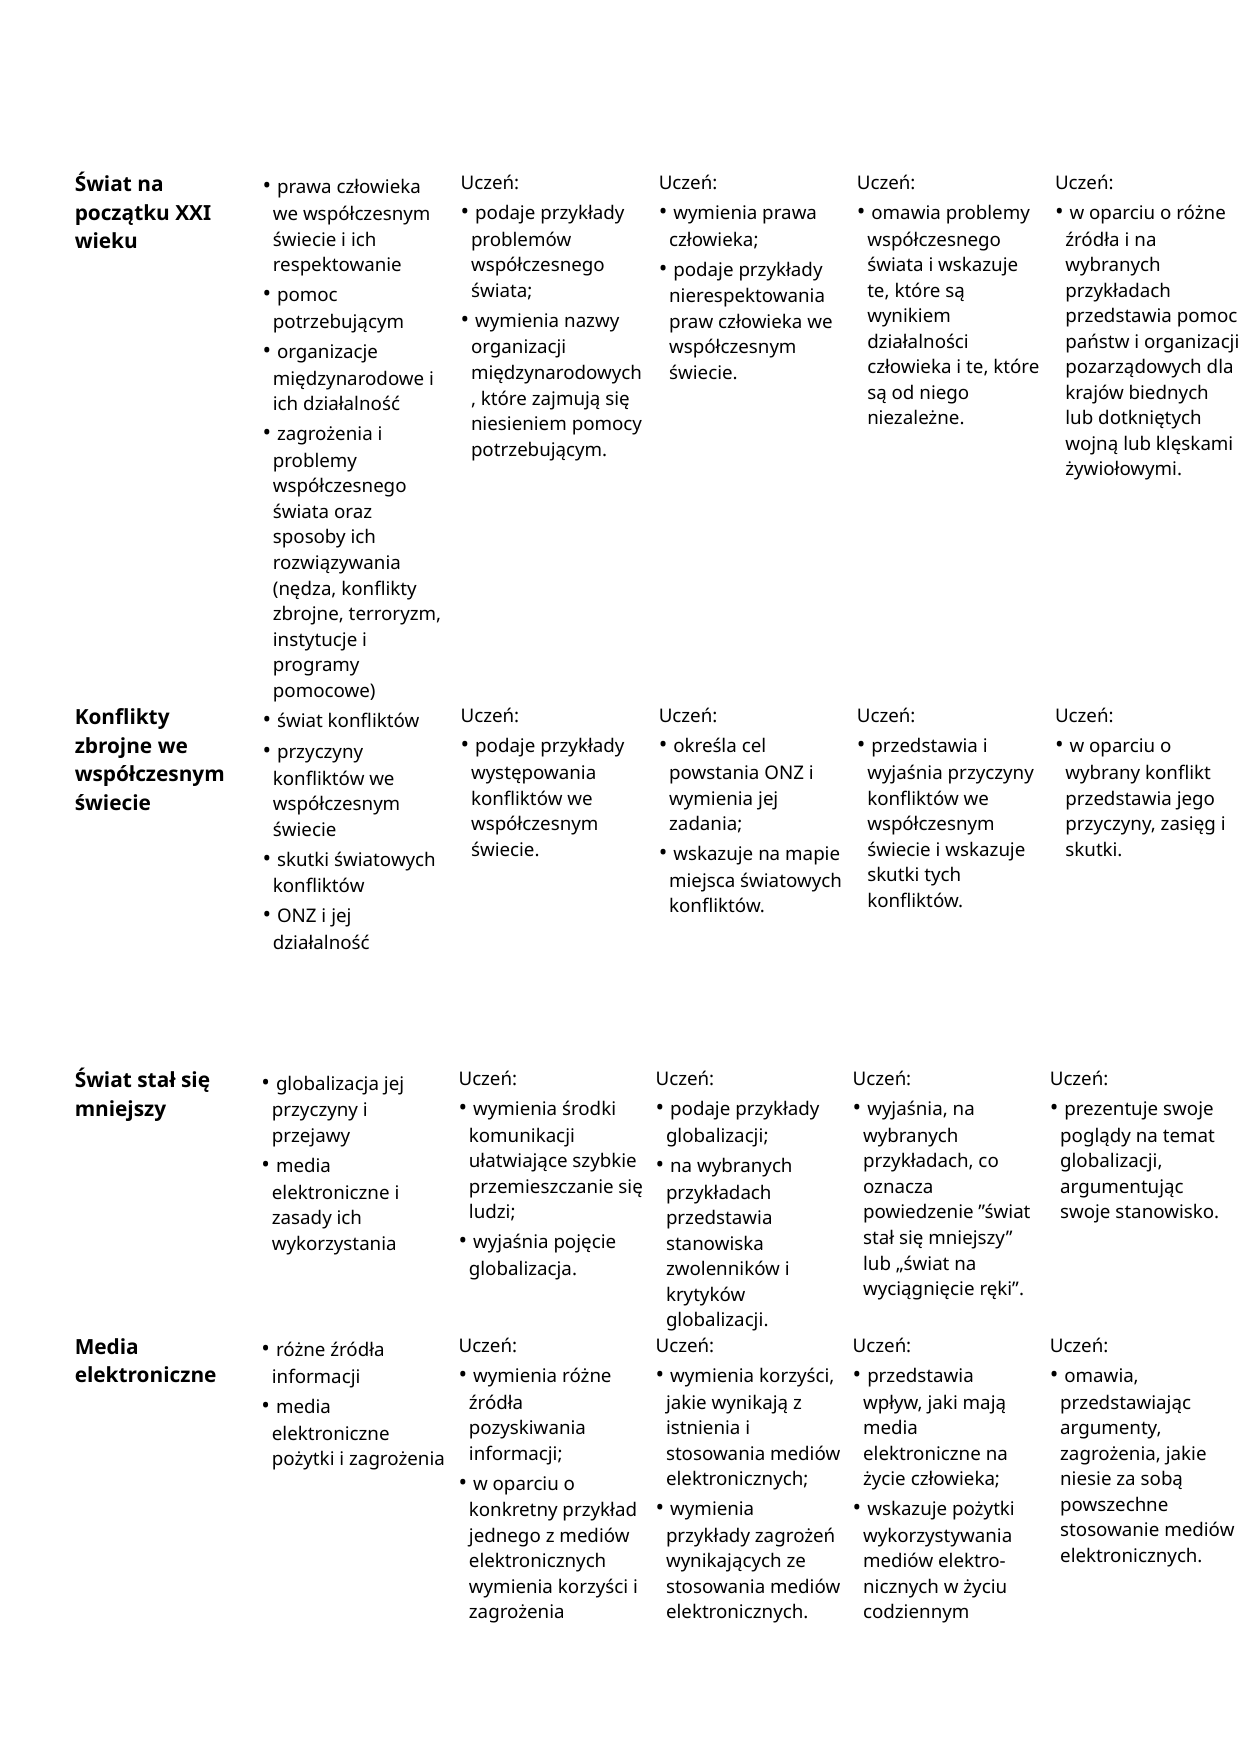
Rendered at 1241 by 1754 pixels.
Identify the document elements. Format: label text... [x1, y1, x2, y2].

table_header Uczeń: • wymienia środki komunikacji ułatwiające szybkie przemieszczanie się ludzi; • wyjaśnia pojęcie globalizacja. [458, 1066, 654, 1332]
table_cell Uczeń: • przedstawia wpływ, jaki mają media elektroniczne na życie człowieka; • wskazuje pożytki wykorzystywania mediów elektro-nicznych w życiu codziennym [852, 1332, 1049, 1624]
table_header Uczeń: • prezentuje swoje poglądy na temat globalizacji, argumentując swoje stanowisko. [1049, 1066, 1240, 1332]
table_cell Świat na początku XXI wieku [63, 169, 261, 702]
table_header [261, 118, 459, 169]
table_cell Uczeń: • podaje przykłady problemów współczesnego świata; • wymienia nazwy organizacji międzynarodowych, które zajmują się niesieniem pomocy potrzebującym. [460, 169, 658, 702]
table_header [856, 118, 1054, 169]
table_cell Uczeń: • omawia problemy współczesnego świata i wskazuje te, które są wynikiem działalności człowieka i te, które są od niego niezależne. [856, 169, 1054, 702]
table_cell Uczeń: • omawia, przedstawiając argumenty, zagrożenia, jakie niesie za sobą powszechne stosowanie mediów elektronicznych. [1049, 1332, 1240, 1624]
table_cell Uczeń: • określa cel powstania ONZ i wymienia jej zadania; • wskazuje na mapie miejsca światowych konfliktów. [658, 703, 856, 1014]
table_cell Uczeń: • w oparciu o wybrany konflikt przedstawia jego przyczyny, zasięg i skutki. [1054, 703, 1240, 1014]
table_header [63, 118, 261, 169]
table_header • globalizacja jej przyczyny i przejawy • media elektroniczne i zasady ich wykorzystania [260, 1066, 457, 1332]
table_cell Uczeń: • podaje przykłady występowania konfliktów we współczesnym świecie. [460, 703, 658, 1014]
table_cell Uczeń: • przedstawia i wyjaśnia przyczyny konfliktów we współczesnym świecie i wskazuje skutki tych konfliktów. [856, 703, 1054, 1014]
table_header [1054, 118, 1240, 169]
table_cell • świat konfliktów • przyczyny konfliktów we współczesnym świecie • skutki światowych konfliktów • ONZ i jej działalność [261, 703, 459, 1014]
table_cell Media elektroniczne [63, 1332, 260, 1624]
table_cell • różne źródła informacji • media elektroniczne pożytki i zagrożenia [260, 1332, 457, 1624]
table_header Uczeń: • podaje przykłady globalizacji; • na wybranych przykładach przedstawia stanowiska zwolenników i krytyków globalizacji. [655, 1066, 852, 1332]
table_cell • prawa człowieka we współczesnym świecie i ich respektowanie • pomoc potrzebującym • organizacje międzynarodowe i ich działalność • zagrożenia i problemy współczesnego świata oraz sposoby ich rozwiązywania (nędza, konflikty zbrojne, terroryzm, instytucje i programy pomocowe) [261, 169, 459, 702]
table_cell Uczeń: • wymienia korzyści, jakie wynikają z istnienia i stosowania mediów elektronicznych; • wymienia przykłady zagrożeń wynikających ze stosowania mediów elektronicznych. [655, 1332, 852, 1624]
table_cell Uczeń: • wymienia różne źródła pozyskiwania informacji; • w oparciu o konkretny przykład jednego z mediów elektronicznych wymienia korzyści i zagrożenia [458, 1332, 654, 1624]
table_header Uczeń: • wyjaśnia, na wybranych przykładach, co oznacza powiedzenie ”świat stał się mniejszy” lub „świat na wyciągnięcie ręki”. [852, 1066, 1049, 1332]
table_cell Uczeń: • w oparciu o różne źródła i na wybranych przykładach przedstawia pomoc państw i organizacji pozarządowych dla krajów biednych lub dotkniętych wojną lub klęskami żywiołowymi. [1054, 169, 1240, 702]
table_header [658, 118, 856, 169]
table_cell Uczeń: • wymienia prawa człowieka; • podaje przykłady nierespektowania praw człowieka we współczesnym świecie. [658, 169, 856, 702]
table_header Świat stał się mniejszy [63, 1066, 260, 1332]
table_cell Konflikty zbrojne we współczesnym świecie [63, 703, 261, 1014]
table_header [460, 118, 658, 169]
